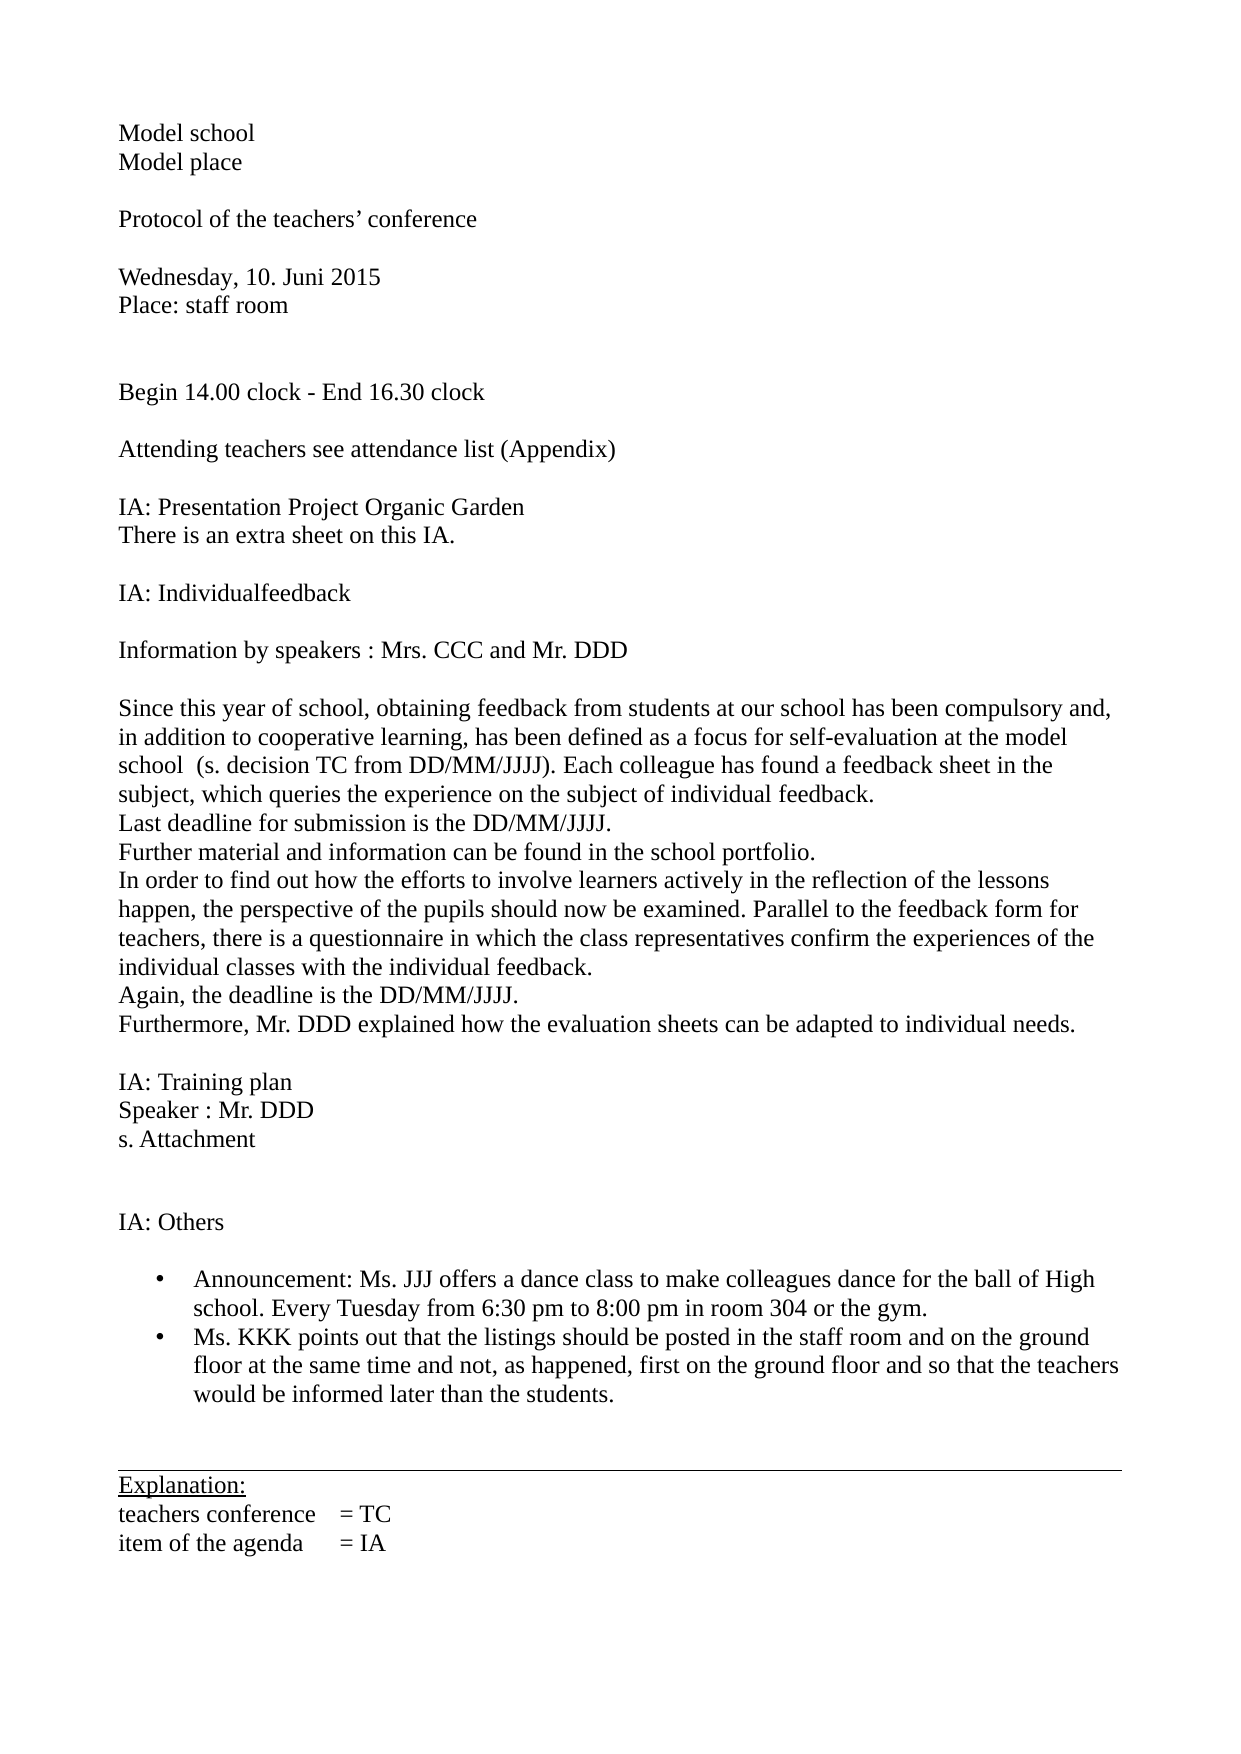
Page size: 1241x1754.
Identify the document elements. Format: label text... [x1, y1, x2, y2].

text Further material and information can be found in the school portfolio. [118, 837, 1122, 866]
text s. Attachment [118, 1124, 1122, 1153]
text Place: staff room [118, 291, 1122, 319]
text teachers conference = TC [118, 1499, 1122, 1528]
text Speaker : Mr. DDD [118, 1096, 1122, 1124]
text IA: Presentation Project Organic Garden [118, 492, 1122, 521]
text In order to find out how the efforts to involve learners actively in the reflection of the lessons happen, the perspective of the pupils should now be examined. Parallel to the feedback form for teachers, there is a questionnaire in which the class representatives confirm the experiences of the individual classes with the individual feedback. [118, 866, 1122, 981]
text Information by speakers : Mrs. CCC and Mr. DDD [118, 636, 1122, 664]
text Model place [118, 147, 1122, 176]
text Begin 14.00 clock - End 16.30 clock [118, 377, 1122, 406]
text Model school [118, 118, 1122, 147]
text IA: Individualfeedback [118, 578, 1122, 607]
text Attending teachers see attendance list (Appendix) [118, 434, 1122, 463]
text Since this year of school, obtaining feedback from students at our school has been compulsory and, in addition to cooperative learning, has been defined as a focus for self-evaluation at the model school (s. decision TC from DD/MM/JJJJ). Each colleague has found a feedback sheet in the subject, which queries the experience on the subject of individual feedback. [118, 693, 1122, 808]
text IA: Training plan [118, 1067, 1122, 1096]
text Furthermore, Mr. DDD explained how the evaluation sheets can be adapted to individual needs. [118, 1009, 1122, 1038]
text There is an extra sheet on this IA. [118, 521, 1122, 549]
list Ms. KKK points out that the listings should be posted in the staff room and on the ground floor at the same time and not, as happened, first on the ground floor and so that the teachers would be informed later than the students. [156, 1322, 1122, 1408]
text Wednesday, 10. Juni 2015 [118, 262, 1122, 291]
list Announcement: Ms. JJJ offers a dance class to make colleagues dance for the ball of High school. Every Tuesday from 6:30 pm to 8:00 pm in room 304 or the gym. [156, 1264, 1122, 1322]
text Explanation: [118, 1471, 1122, 1499]
text Protocol of the teachers’ conference [118, 204, 1122, 233]
text Last deadline for submission is the DD/MM/JJJJ. [118, 808, 1122, 837]
text IA: Others [118, 1207, 1122, 1236]
text item of the agenda = IA [118, 1528, 1122, 1556]
text Again, the deadline is the DD/MM/JJJJ. [118, 981, 1122, 1009]
